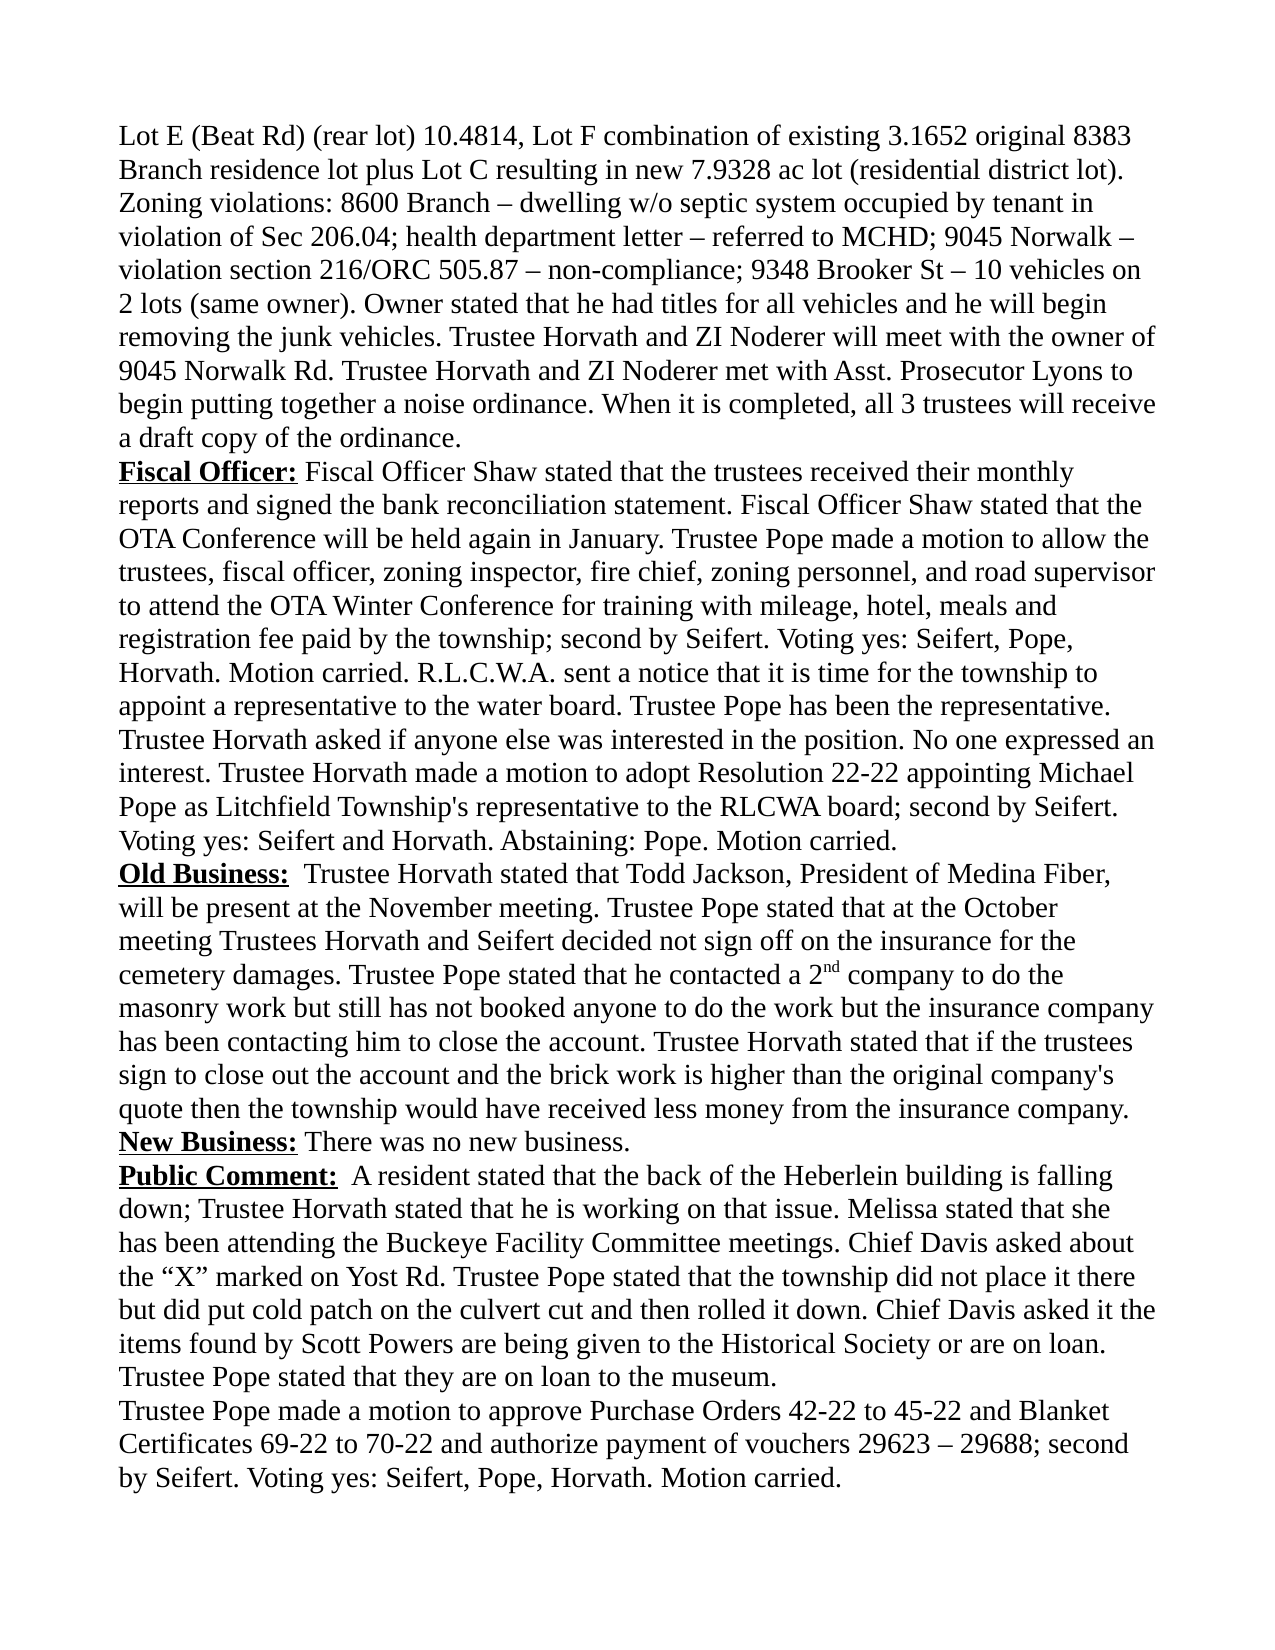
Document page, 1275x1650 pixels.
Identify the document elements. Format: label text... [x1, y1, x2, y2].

title Trustee Pope made a motion to approve Purchase Orders 42-22 to 45-22 and Blanket Certificates 69-22 to 70-22 and authorize payment of vouchers 29623 – 29688; second by Seifert. Voting yes: Seifert, Pope, Horvath. Motion carried. [118, 1393, 1157, 1493]
title Fiscal Officer: Fiscal Officer Shaw stated that the trustees received their monthly reports and signed the bank reconciliation statement. Fiscal Officer Shaw stated that the OTA Conference will be held again in January. Trustee Pope made a motion to allow the trustees, fiscal officer, zoning inspector, fire chief, zoning personnel, and road supervisor to attend the OTA Winter Conference for training with mileage, hotel, meals and registration fee paid by the township; second by Seifert. Voting yes: Seifert, Pope, Horvath. Motion carried. R.L.C.W.A. sent a notice that it is time for the township to appoint a representative to the water board. Trustee Pope has been the representative. Trustee Horvath asked if anyone else was interested in the position. No one expressed an interest. Trustee Horvath made a motion to adopt Resolution 22-22 appointing Michael Pope as Litchfield Township's representative to the RLCWA board; second by Seifert. Voting yes: Seifert and Horvath. Abstaining: Pope. Motion carried. [118, 454, 1157, 856]
title Lot E (Beat Rd) (rear lot) 10.4814, Lot F combination of existing 3.1652 original 8383 Branch residence lot plus Lot C resulting in new 7.9328 ac lot (residential district lot). Zoning violations: 8600 Branch – dwelling w/o septic system occupied by tenant in violation of Sec 206.04; health department letter – referred to MCHD; 9045 Norwalk – violation section 216/ORC 505.87 – non-compliance; 9348 Brooker St – 10 vehicles on 2 lots (same owner). Owner stated that he had titles for all vehicles and he will begin removing the junk vehicles. Trustee Horvath and ZI Noderer will meet with the owner of 9045 Norwalk Rd. Trustee Horvath and ZI Noderer met with Asst. Prosecutor Lyons to begin putting together a noise ordinance. When it is completed, all 3 trustees will receive a draft copy of the ordinance. [118, 118, 1157, 454]
title New Business: There was no new business. [118, 1124, 1157, 1158]
title Public Comment: A resident stated that the back of the Heberlein building is falling down; Trustee Horvath stated that he is working on that issue. Melissa stated that she has been attending the Buckeye Facility Committee meetings. Chief Davis asked about the “X” marked on Yost Rd. Trustee Pope stated that the township did not place it there but did put cold patch on the culvert cut and then rolled it down. Chief Davis asked it the items found by Scott Powers are being given to the Historical Society or are on loan. Trustee Pope stated that they are on loan to the museum. [118, 1158, 1157, 1393]
title Old Business: Trustee Horvath stated that Todd Jackson, President of Medina Fiber, will be present at the November meeting. Trustee Pope stated that at the October meeting Trustees Horvath and Seifert decided not sign off on the insurance for the cemetery damages. Trustee Pope stated that he contacted a 2nd company to do the masonry work but still has not booked anyone to do the work but the insurance company has been contacting him to close the account. Trustee Horvath stated that if the trustees sign to close out the account and the brick work is higher than the original company's quote then the township would have received less money from the insurance company. [118, 856, 1157, 1124]
